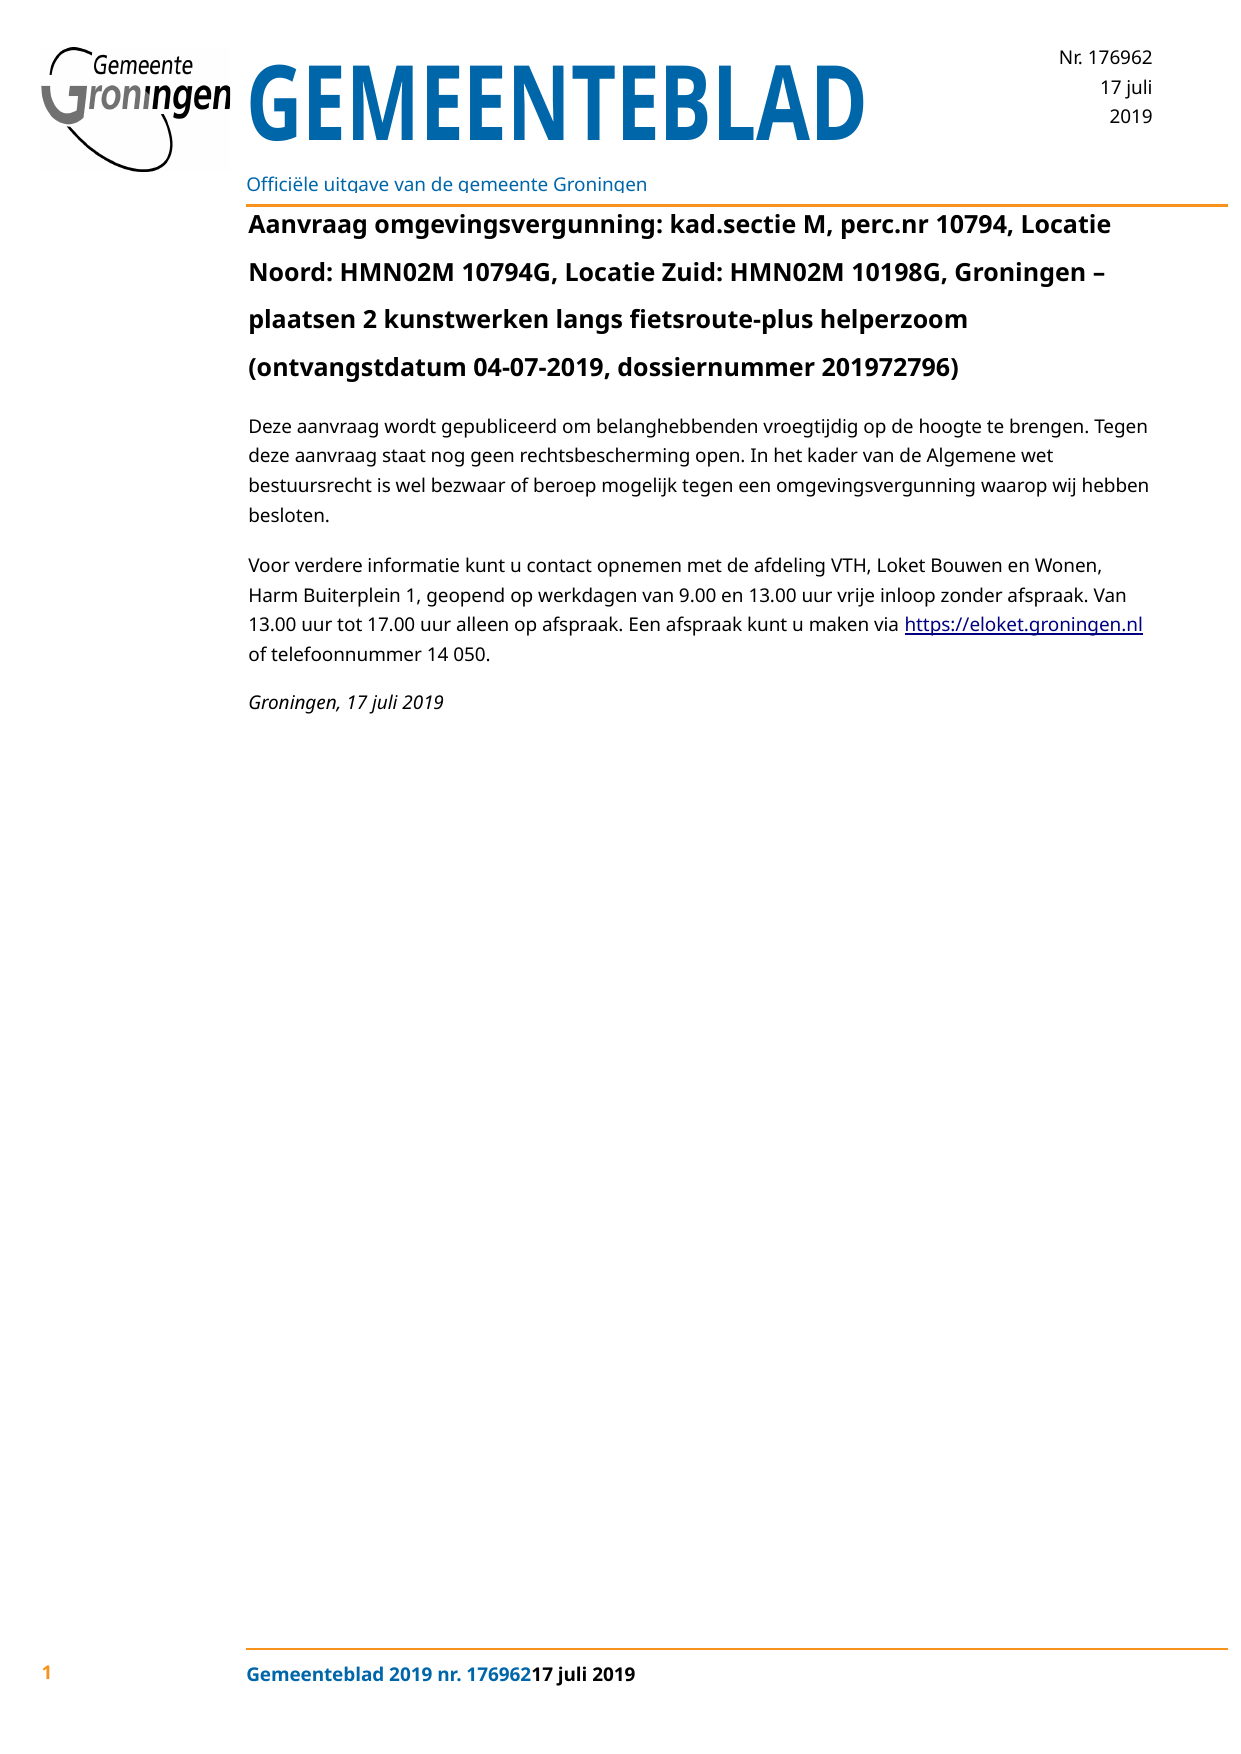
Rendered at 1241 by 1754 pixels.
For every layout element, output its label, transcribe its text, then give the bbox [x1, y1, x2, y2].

text Deze aanvraag wordt gepubliceerd om belanghebbenden vroegtijdig op de hoogte te brengen. Tegen deze aanvraag staat nog geen rechtsbescherming open. In het kader van de Algemene wet bestuursrecht is wel bezwaar of beroep mogelijk tegen een omgevingsvergunning waarop wij hebben besloten. [248, 413, 1152, 528]
picture [41, 47, 231, 172]
text Aanvraag omgevingsvergunning: kad.sectie M, perc.nr 10794, Locatie Noord: HMN02M 10794G, Locatie Zuid: HMN02M 10198G, Groningen – plaatsen 2 kunstwerken langs fietsroute-plus helperzoom (ontvangstdatum 04-07-2019, dossiernummer 201972796) [248, 207, 1152, 384]
text Voor verdere informatie kunt u contact opnemen met de afdeling VTH, Loket Bouwen en Wonen, Harm Buiterplein 1, geopend op werkdagen van 9.00 en 13.00 uur vrije inloop zonder afspraak. Van 13.00 uur tot 17.00 uur alleen op afspraak. Een afspraak kunt u maken via https://eloket.groningen.nl of telefoonnummer 14 050. [248, 552, 1152, 667]
text Groningen, 17 juli 2019 [248, 689, 1152, 714]
